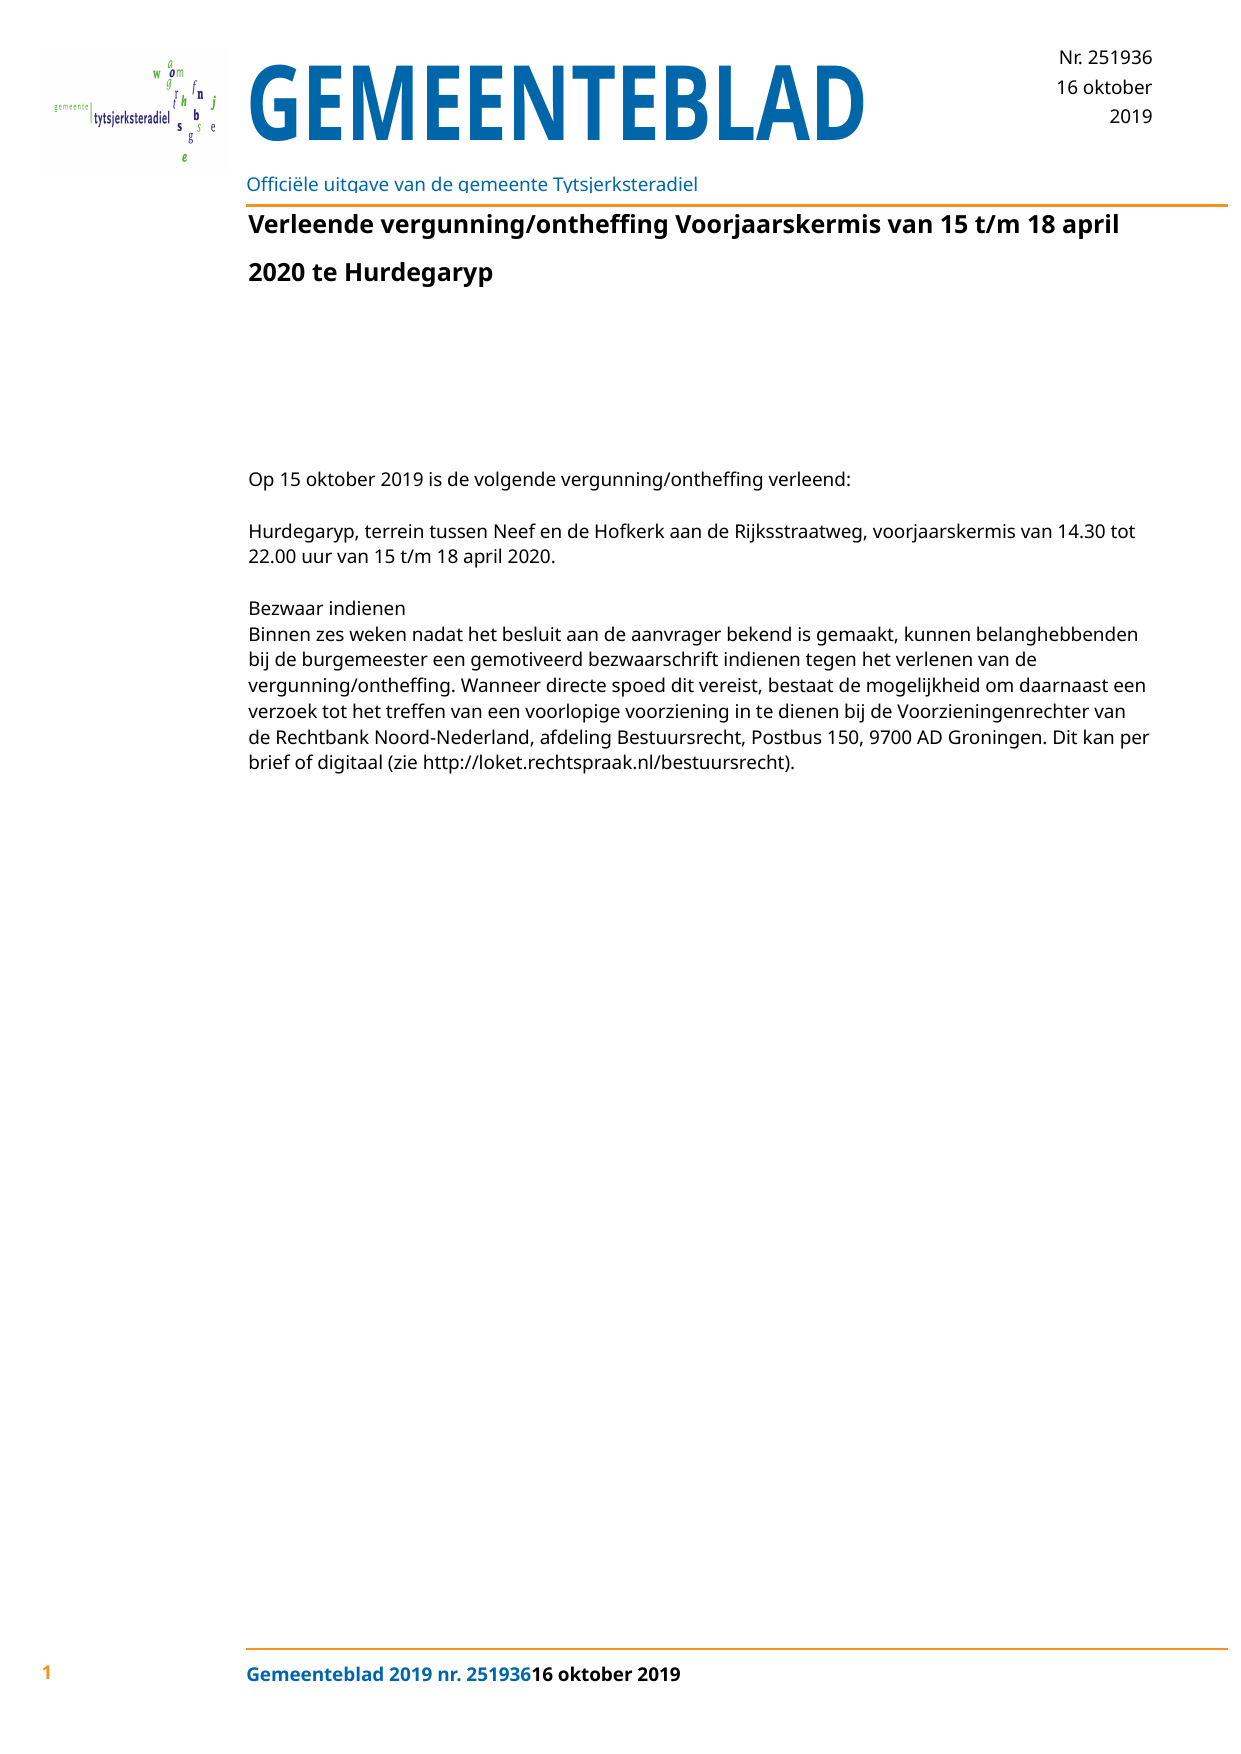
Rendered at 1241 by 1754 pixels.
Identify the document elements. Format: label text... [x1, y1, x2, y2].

text Op 15 oktober 2019 is de volgende vergunning/ontheffing verleend: [248, 467, 1152, 492]
picture [41, 47, 231, 172]
text Binnen zes weken nadat het besluit aan de aanvrager bekend is gemaakt, kunnen belanghebbenden bij de burgemeester een gemotiveerd bezwaarschrift indienen tegen het verlenen van de vergunning/ontheffing. Wanneer directe spoed dit vereist, bestaat de mogelijkheid om daarnaast een verzoek tot het treffen van een voorlopige voorziening in te dienen bij de Voorzieningenrechter van de Rechtbank Noord-Nederland, afdeling Bestuursrecht, Postbus 150, 9700 AD Groningen. Dit kan per brief of digitaal (zie http://loket.rechtspraak.nl/bestuursrecht). [248, 621, 1152, 775]
text Verleende vergunning/ontheffing Voorjaarskermis van 15 t/m 18 april 2020 te Hurdegaryp [248, 207, 1152, 288]
text Hurdegaryp, terrein tussen Neef en de Hofkerk aan de Rijksstraatweg, voorjaarskermis van 14.30 tot 22.00 uur van 15 t/m 18 april 2020. [248, 518, 1152, 569]
text Bezwaar indienen [248, 595, 1152, 621]
